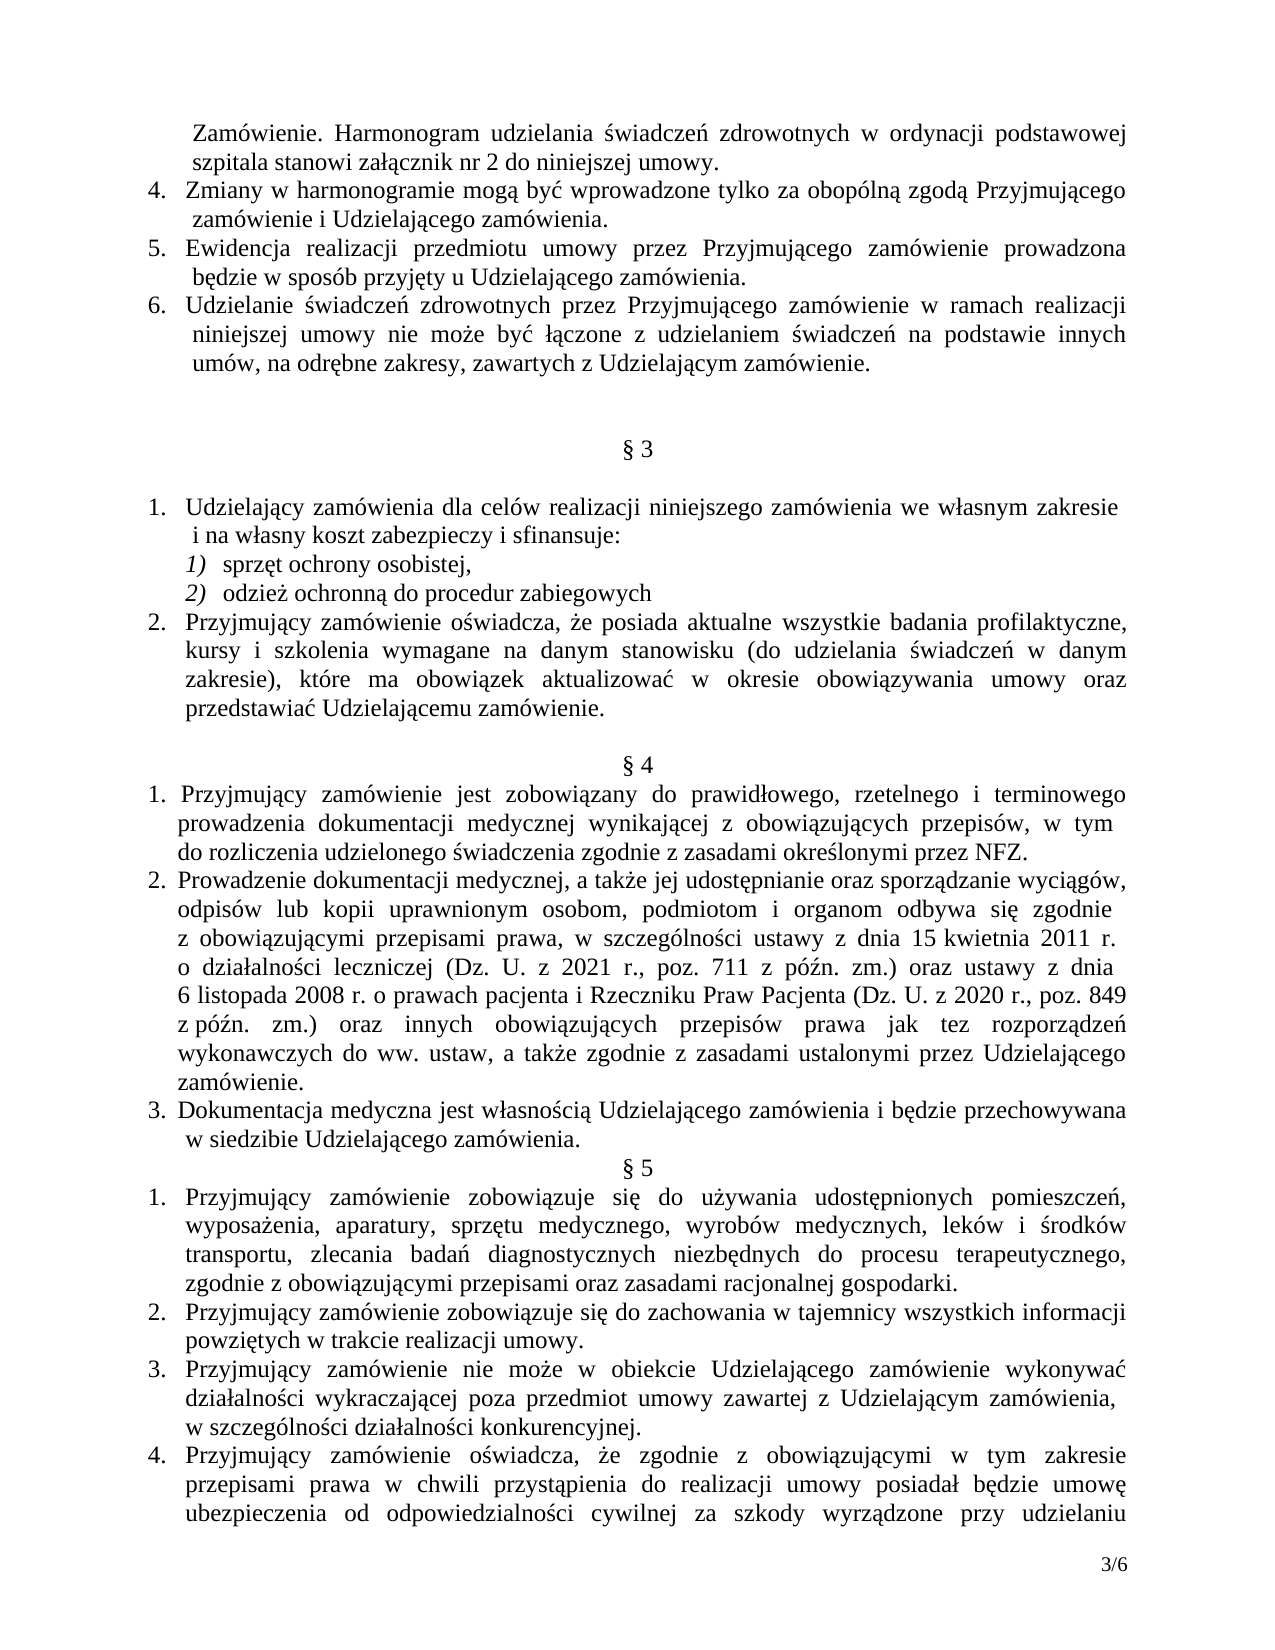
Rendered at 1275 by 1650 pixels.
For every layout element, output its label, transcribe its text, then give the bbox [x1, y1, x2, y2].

text 1. Przyjmujący zamówienie jest zobowiązany do prawidłowego, rzetelnego i terminowego prowadzenia dokumentacji medycznej wynikającej z obowiązujących przepisów, w tym do rozliczenia udzielonego świadczenia zgodnie z zasadami określonymi przez NFZ. [148, 779, 1127, 866]
list Zamówienie. Harmonogram udzielania świadczeń zdrowotnych w ordynacji podstawowej szpitala stanowi załącznik nr 2 do niniejszej umowy. [148, 118, 1127, 176]
list Przyjmujący zamówienie oświadcza, że zgodnie z obowiązującymi w tym zakresie przepisami prawa w chwili przystąpienia do realizacji umowy posiadał będzie umowę ubezpieczenia od odpowiedzialności cywilnej za szkody wyrządzone przy udzielaniu [148, 1441, 1127, 1527]
list Udzielanie świadczeń zdrowotnych przez Przyjmującego zamówienie w ramach realizacji niniejszej umowy nie może być łączone z udzielaniem świadczeń na podstawie innych umów, na odrębne zakresy, zawartych z Udzielającym zamówienie. [148, 291, 1127, 377]
list sprzęt ochrony osobistej, [185, 549, 1127, 578]
list Przyjmujący zamówienie zobowiązuje się do zachowania w tajemnicy wszystkich informacji powziętych w trakcie realizacji umowy. [148, 1297, 1127, 1354]
list Dokumentacja medyczna jest własnością Udzielającego zamówienia i będzie przechowywana w siedzibie Udzielającego zamówienia. [148, 1096, 1127, 1153]
list Przyjmujący zamówienie zobowiązuje się do używania udostępnionych pomieszczeń, wyposażenia, aparatury, sprzętu medycznego, wyrobów medycznych, leków i środków transportu, zlecania badań diagnostycznych niezbędnych do procesu terapeutycznego, zgodnie z obowiązującymi przepisami oraz zasadami racjonalnej gospodarki. [148, 1182, 1127, 1297]
list Ewidencja realizacji przedmiotu umowy przez Przyjmującego zamówienie prowadzona będzie w sposób przyjęty u Udzielającego zamówienia. [148, 233, 1127, 291]
text § 3 [148, 434, 1127, 463]
list Przyjmujący zamówienie oświadcza, że posiada aktualne wszystkie badania profilaktyczne, kursy i szkolenia wymagane na danym stanowisku (do udzielania świadczeń w danym zakresie), które ma obowiązek aktualizować w okresie obowiązywania umowy oraz przedstawiać Udzielającemu zamówienie. [148, 607, 1127, 722]
text § 5 [148, 1153, 1127, 1182]
list Udzielający zamówienia dla celów realizacji niniejszego zamówienia we własnym zakresie i na własny koszt zabezpieczy i sfinansuje: [148, 492, 1127, 549]
list odzież ochronną do procedur zabiegowych [185, 578, 1127, 607]
list Przyjmujący zamówienie nie może w obiekcie Udzielającego zamówienie wykonywać działalności wykraczającej poza przedmiot umowy zawartej z Udzielającym zamówienia, w szczególności działalności konkurencyjnej. [148, 1354, 1127, 1441]
list Prowadzenie dokumentacji medycznej, a także jej udostępnianie oraz sporządzanie wyciągów, odpisów lub kopii uprawnionym osobom, podmiotom i organom odbywa się zgodnie z obowiązującymi przepisami prawa, w szczególności ustawy z dnia 15 kwietnia 2011 r. o działalności leczniczej (Dz. U. z 2021 r., poz. 711 z późn. zm.) oraz ustawy z dnia 6 listopada 2008 r. o prawach pacjenta i Rzeczniku Praw Pacjenta (Dz. U. z 2020 r., poz. 849 z późn. zm.) oraz innych obowiązujących przepisów prawa jak tez rozporządzeń wykonawczych do ww. ustaw, a także zgodnie z zasadami ustalonymi przez Udzielającego zamówienie. [148, 866, 1127, 1096]
text § 4 [148, 751, 1127, 779]
list Zmiany w harmonogramie mogą być wprowadzone tylko za obopólną zgodą Przyjmującego zamówienie i Udzielającego zamówienia. [148, 176, 1127, 233]
